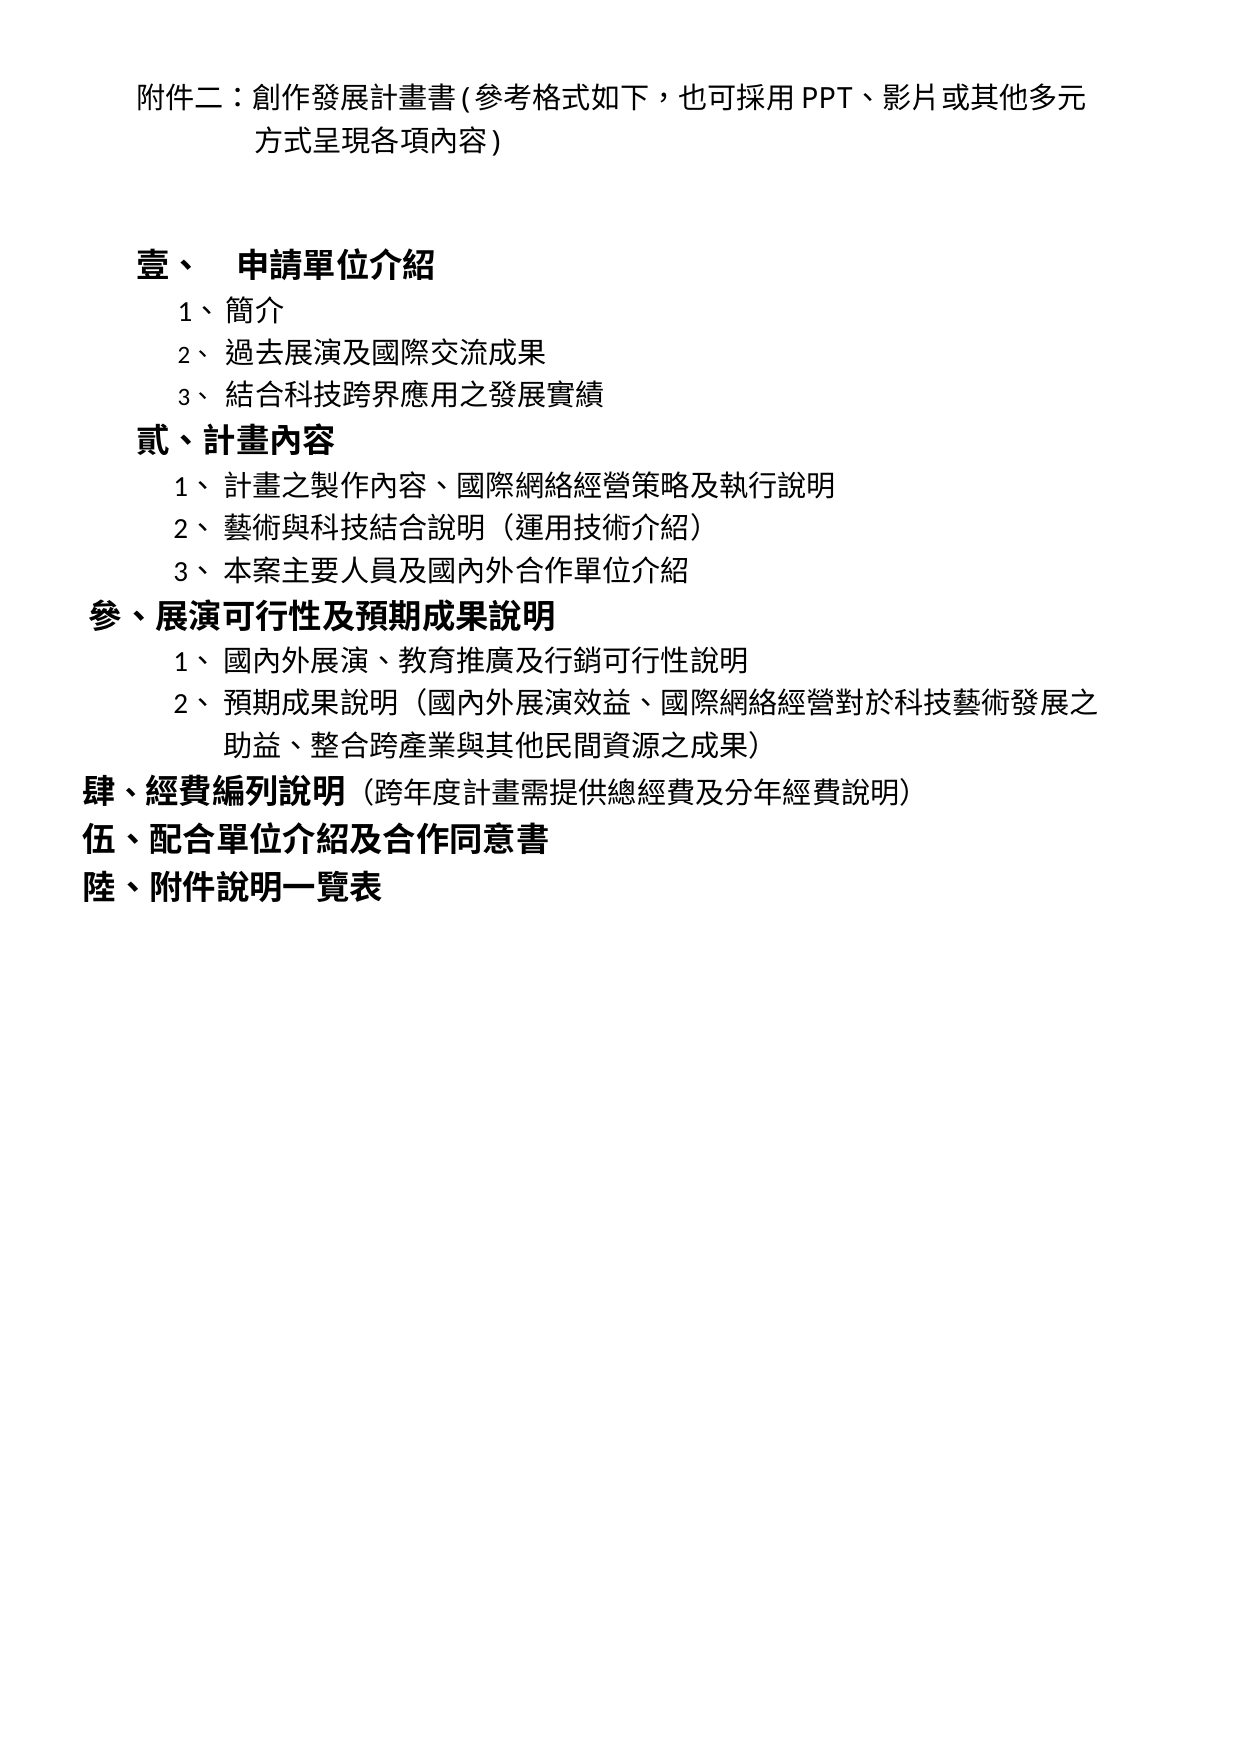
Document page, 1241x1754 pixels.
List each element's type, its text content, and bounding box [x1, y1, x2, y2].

list 簡介 [177, 287, 1104, 330]
text 貳、計畫內容 [136, 414, 1104, 462]
text 陸、附件說明一覽表 [83, 861, 1104, 909]
text 附件二：創作發展計畫書(參考格式如下，也可採用PPT、影片或其他多元方式呈現各項內容) [136, 75, 1104, 160]
list 本案主要人員及國內外合作單位介紹 [173, 547, 1104, 589]
list 國內外展演、教育推廣及行銷可行性說明 [173, 638, 1104, 680]
list 計畫之製作內容、國際網絡經營策略及執行說明 [173, 462, 1104, 505]
text 肆、經費編列說明（跨年度計畫需提供總經費及分年經費說明） [83, 764, 1104, 813]
list 結合科技跨界應用之發展實績 [177, 372, 1104, 414]
text 參、展演可行性及預期成果說明 [88, 589, 1104, 638]
list 申請單位介紹 [136, 239, 1104, 287]
list 過去展演及國際交流成果 [177, 330, 1104, 372]
list 藝術與科技結合說明（運用技術介紹） [173, 505, 1104, 547]
list 預期成果說明（國內外展演效益、國際網絡經營對於科技藝術發展之助益、整合跨產業與其他民間資源之成果） [173, 680, 1104, 764]
text 伍、配合單位介紹及合作同意書 [83, 813, 1104, 861]
